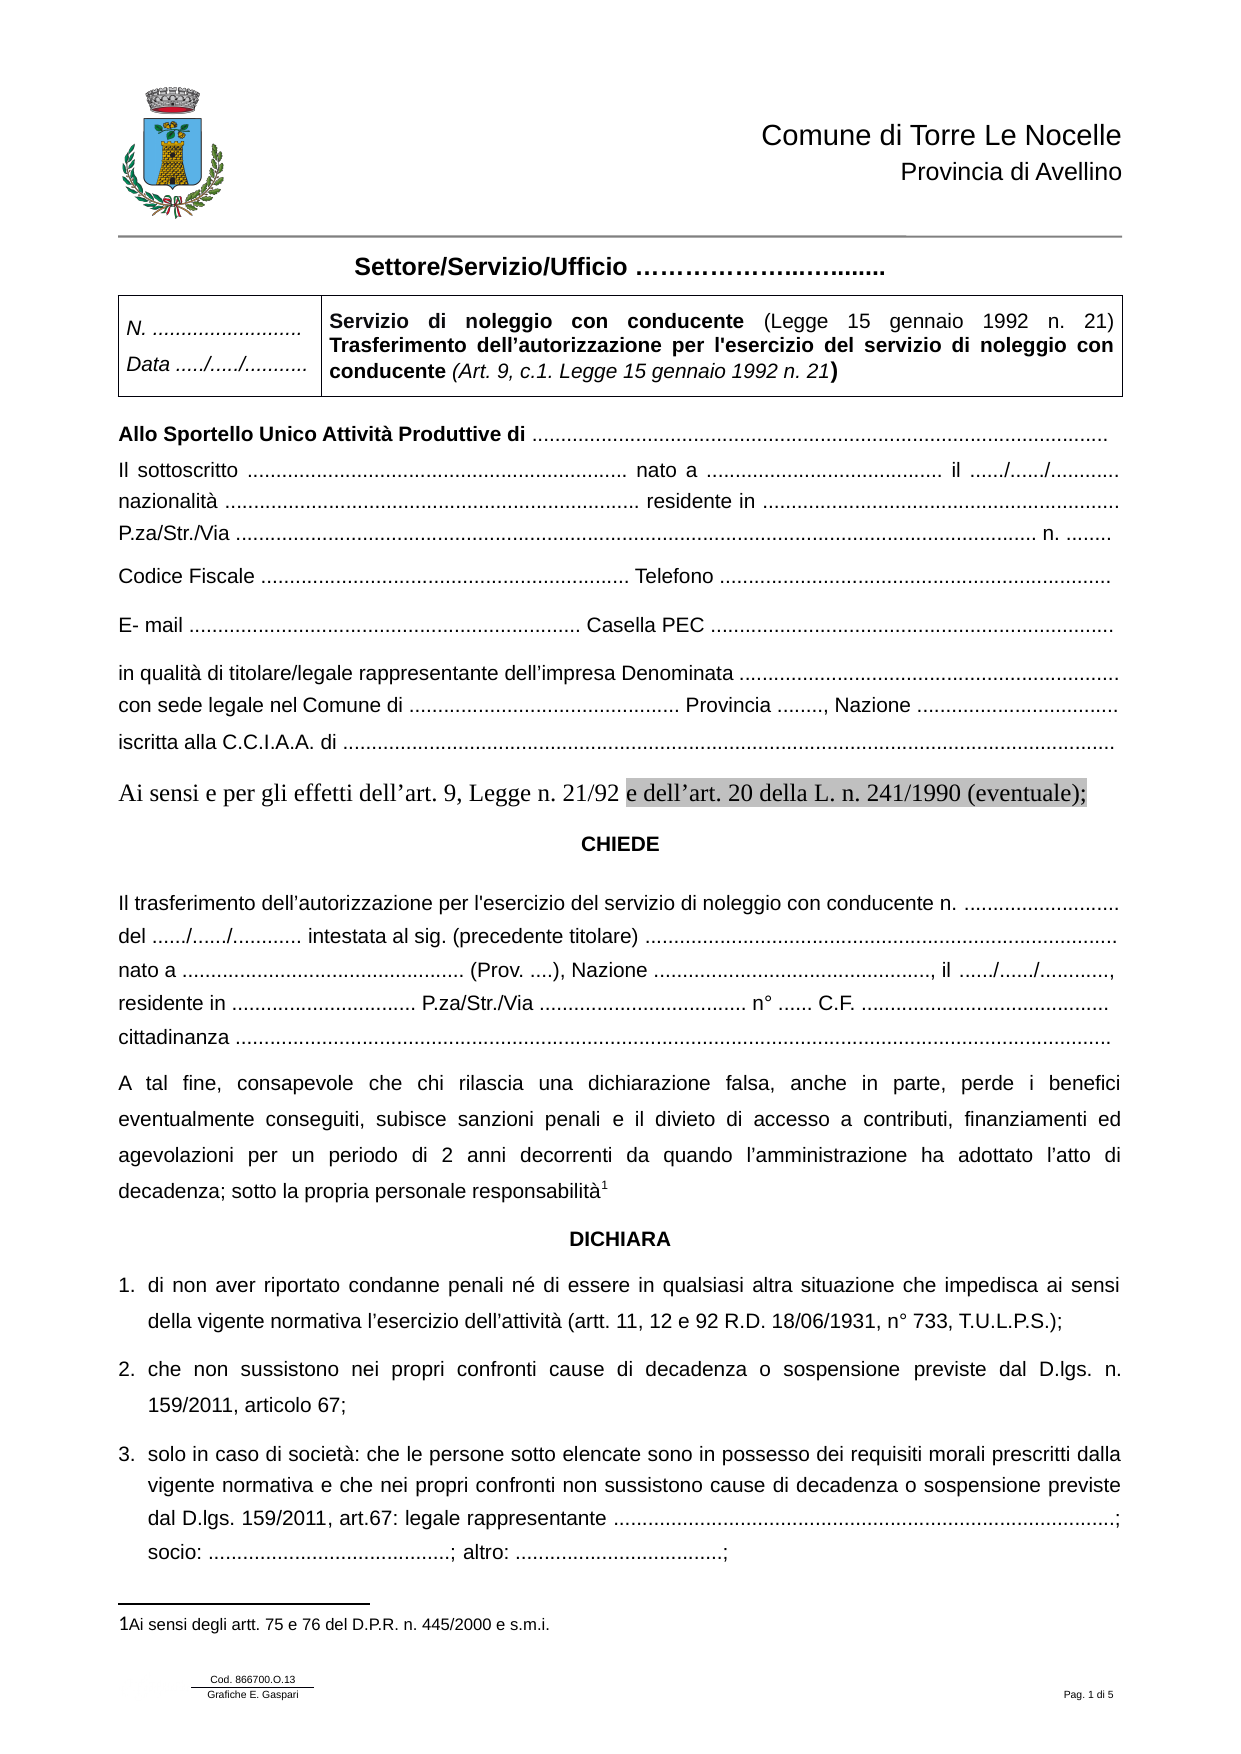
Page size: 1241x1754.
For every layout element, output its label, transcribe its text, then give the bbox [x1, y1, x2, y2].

text Provincia di Avellino [224, 157, 1122, 185]
text A tal fine, consapevole che chi rilascia una dichiarazione falsa, anche in parte, perde i benefici eventualmente conseguiti, subisce sanzioni penali e il divieto di accesso a contributi, finanziamenti ed agevolazioni per un periodo di 2 anni decorrenti da quando l’amministrazione ha adottato l’atto di decadenza; sotto la propria personale responsabilità [118, 1071, 1122, 1202]
text in qualità di titolare/legale rappresentante dell’impresa Denominata .................................................................. [118, 661, 1122, 685]
text Ai sensi e per gli effetti dell’art. 9, Legge n. 21/92 e dell’art. 20 della L. n. 241/1990 (eventuale); [118, 778, 1122, 807]
subtitle Il trasferimento dell’autorizzazione per l'esercizio del servizio di noleggio con conducente n. ........................... del ....../....../............ intestata al sig. (precedente titolare) .................................................................................. nato a ................................................. (Prov. ....), Nazione ................................................, il ....../....../............, residente in ................................ P.za/Str./Via .................................... n° ...... C.F. ........................................... cittadinanza ........................................................................................................................................................ [118, 890, 1122, 1048]
table_header Servizio di noleggio con conducente (Legge 15 gennaio 1992 n. 21) Trasferimento dell’autorizzazione per l'esercizio del servizio di noleggio con conducente (Art. 9, c.1. Legge 15 gennaio 1992 n. 21) [322, 296, 1122, 396]
text E- mail .................................................................... Casella PEC ...................................................................... [118, 612, 1122, 636]
subtitle CHIEDE [118, 832, 1122, 856]
list che non sussistono nei propri confronti cause di decadenza o sospensione previste dal D.lgs. n. 159/2011, articolo 67; [118, 1357, 1122, 1417]
text con sede legale nel Comune di ............................................... Provincia ........, Nazione ................................... [118, 693, 1122, 717]
list di non aver riportato condanne penali né di essere in qualsiasi altra situazione che impedisca ai sensi della vigente normativa l’esercizio dell’attività (artt. 11, 12 e 92 R.D. 18/06/1931, n° 733, T.U.L.P.S.); [118, 1273, 1122, 1333]
text Codice Fiscale ................................................................ Telefono .................................................................... [118, 564, 1122, 588]
table_header N. .......................... Data ...../...../........... [119, 296, 321, 396]
subtitle DICHIARA [118, 1227, 1122, 1251]
text Allo Sportello Unico Attività Produttive di .................................................................................................... [118, 422, 1122, 446]
text Ai sensi degli artt. 75 e 76 del D.P.R. n. 445/2000 e s.m.i. [118, 1610, 1122, 1636]
text Comune di Torre Le Nocelle [224, 118, 1122, 152]
list solo in caso di società: che le persone sotto elencate sono in possesso dei requisiti morali prescritti dalla vigente normativa e che nei propri confronti non sussistono cause di decadenza o sospensione previste dal D.lgs. 159/2011, art.67: legale rappresentante .......................................................................................; socio: ..........................................; altro: ....................................; [118, 1442, 1122, 1564]
text iscritta alla C.C.I.A.A. di ...................................................................................................................................... [118, 730, 1122, 754]
text Il sottoscritto .................................................................. nato a ......................................... il ....../....../............ nazionalità ........................................................................ residente in .............................................................. P.za/Str./Via ........................................................................................................................................... n. ........ [118, 458, 1122, 544]
picture [122, 87, 224, 219]
text Settore/Servizio/Ufficio ………………...…........ [118, 252, 1122, 281]
